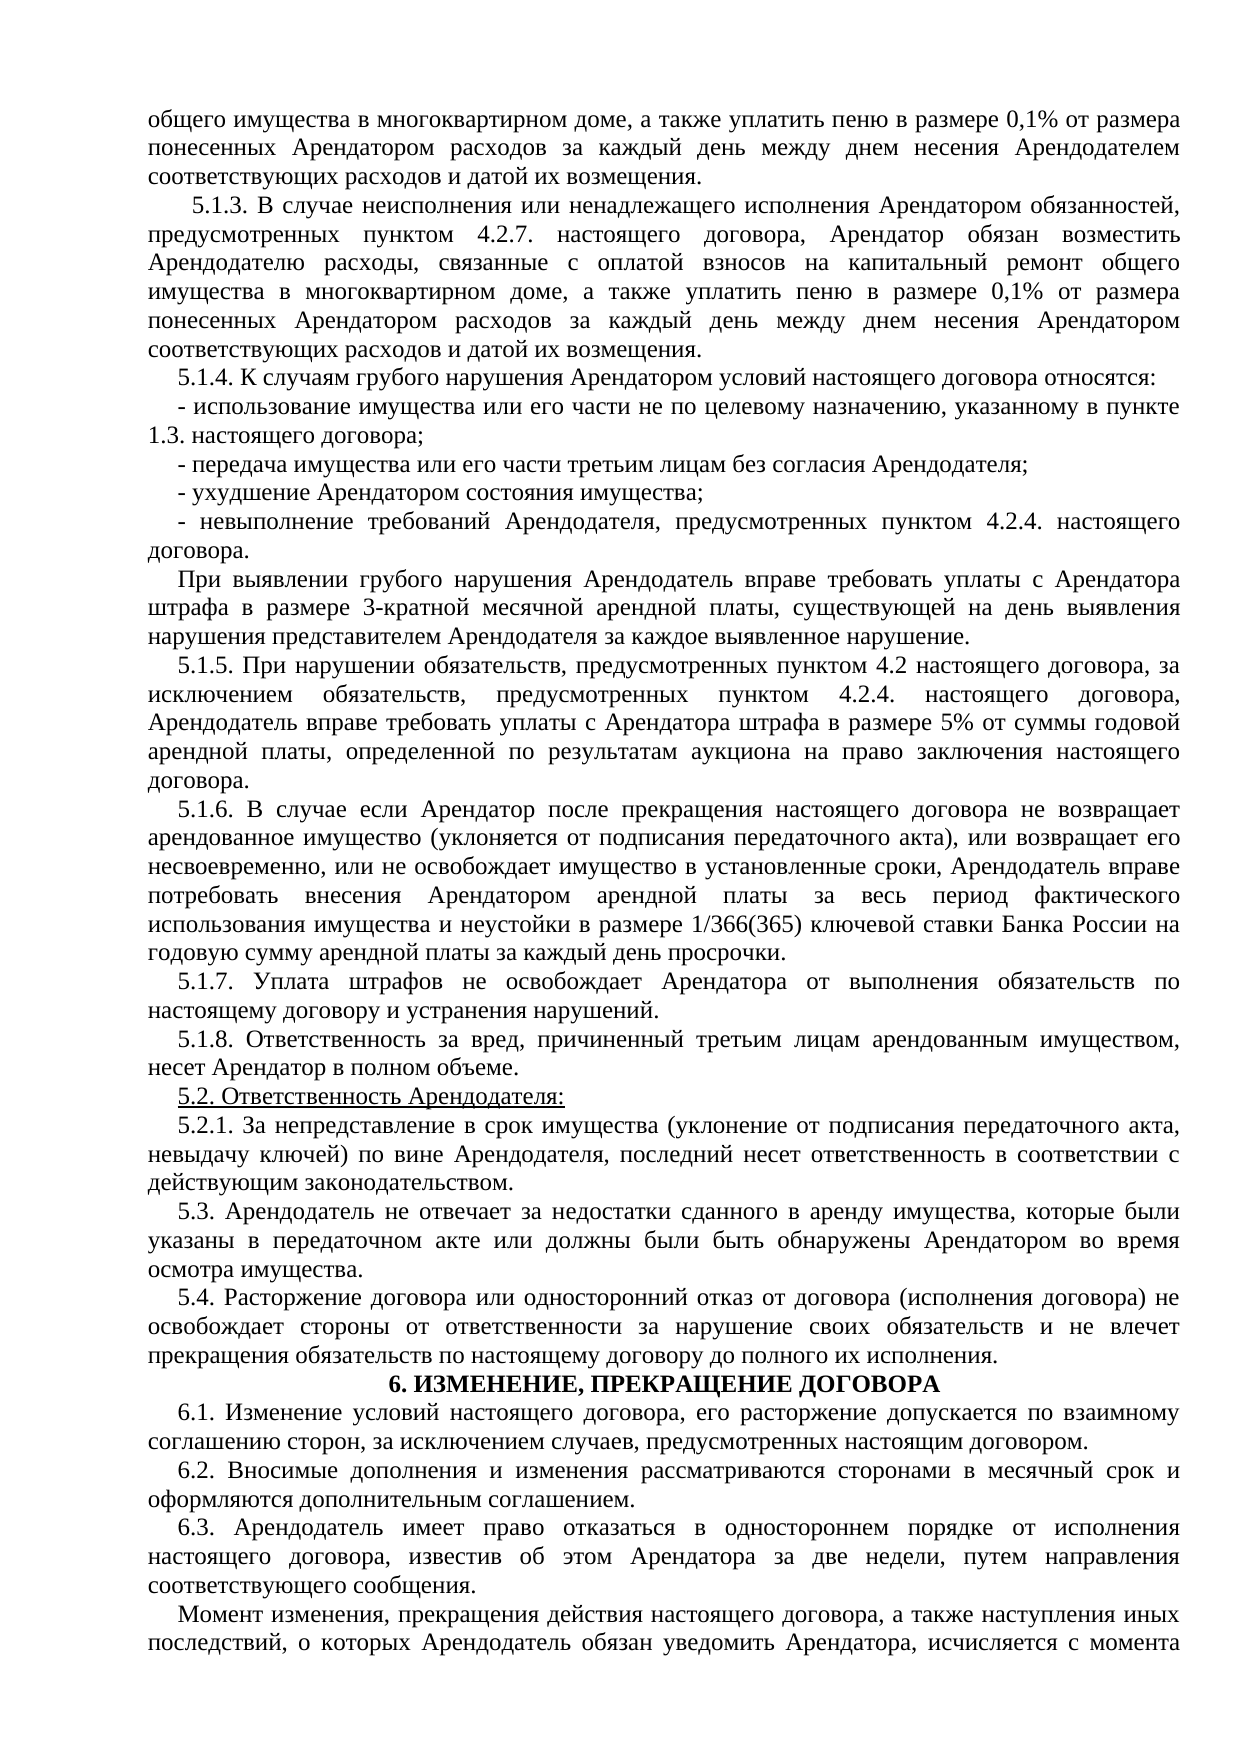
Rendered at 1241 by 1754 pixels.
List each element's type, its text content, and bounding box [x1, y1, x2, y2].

text 5.4. Расторжение договора или односторонний отказ от договора (исполнения договора) не освобождает стороны от ответственности за нарушение своих обязательств и не влечет прекращения обязательств по настоящему договору до полного их исполнения. [148, 1282, 1181, 1369]
text - передача имущества или его части третьим лицам без согласия Арендодателя; [148, 449, 1181, 477]
text 5.3. Арендодатель не отвечает за недостатки сданного в аренду имущества, которые были указаны в передаточном акте или должны были быть обнаружены Арендатором во время осмотра имущества. [148, 1196, 1181, 1282]
subtitle 6. ИЗМЕНЕНИЕ, ПРЕКРАЩЕНИЕ ДОГОВОРА [148, 1369, 1181, 1397]
text - невыполнение требований Арендодателя, предусмотренных пунктом 4.2.4. настоящего договора. [148, 506, 1181, 564]
text 5.1.3. В случае неисполнения или ненадлежащего исполнения Арендатором обязанностей, предусмотренных пунктом 4.2.7. настоящего договора, Арендатор обязан возместить Арендодателю расходы, связанные с оплатой взносов на капитальный ремонт общего имущества в многоквартирном доме, а также уплатить пеню в размере 0,1% от размера понесенных Арендатором расходов за каждый день между днем несения Арендатором соответствующих расходов и датой их возмещения. [148, 190, 1181, 362]
text 5.2. Ответственность Арендодателя: [148, 1081, 1181, 1110]
text 5.1.4. К случаям грубого нарушения Арендатором условий настоящего договора относятся: [148, 362, 1181, 391]
text 5.1.7. Уплата штрафов не освобождает Арендатора от выполнения обязательств по настоящему договору и устранения нарушений. [148, 966, 1181, 1024]
text Момент изменения, прекращения действия настоящего договора, а также наступления иных последствий, о которых Арендодатель обязан уведомить Арендатора, исчисляется с момента [148, 1599, 1181, 1656]
text - использование имущества или его части не по целевому назначению, указанному в пункте 1.3. настоящего договора; [148, 391, 1181, 449]
text 6.1. Изменение условий настоящего договора, его расторжение допускается по взаимному соглашению сторон, за исключением случаев, предусмотренных настоящим договором. [148, 1397, 1181, 1455]
text 6.3. Арендодатель имеет право отказаться в одностороннем порядке от исполнения настоящего договора, известив об этом Арендатора за две недели, путем направления соответствующего сообщения. [148, 1512, 1181, 1599]
text 5.1.8. Ответственность за вред, причиненный третьим лицам арендованным имуществом, несет Арендатор в полном объеме. [148, 1024, 1181, 1081]
text 6.2. Вносимые дополнения и изменения рассматриваются сторонами в месячный срок и оформляются дополнительным соглашением. [148, 1455, 1181, 1512]
text общего имущества в многоквартирном доме, а также уплатить пеню в размере 0,1% от размера понесенных Арендатором расходов за каждый день между днем несения Арендодателем соответствующих расходов и датой их возмещения. [148, 104, 1181, 190]
text При выявлении грубого нарушения Арендодатель вправе требовать уплаты с Арендатора штрафа в размере 3-кратной месячной арендной платы, существующей на день выявления нарушения представителем Арендодателя за каждое выявленное нарушение. [148, 564, 1181, 650]
text 5.1.6. В случае если Арендатор после прекращения настоящего договора не возвращает арендованное имущество (уклоняется от подписания передаточного акта), или возвращает его несвоевременно, или не освобождает имущество в установленные сроки, Арендодатель вправе потребовать внесения Арендатором арендной платы за весь период фактического использования имущества и неустойки в размере 1/366(365) ключевой ставки Банка России на годовую сумму арендной платы за каждый день просрочки. [148, 794, 1181, 966]
text - ухудшение Арендатором состояния имущества; [148, 477, 1181, 506]
text 5.1.5. При нарушении обязательств, предусмотренных пунктом 4.2 настоящего договора, за исключением обязательств, предусмотренных пунктом 4.2.4. настоящего договора, Арендодатель вправе требовать уплаты с Арендатора штрафа в размере 5% от суммы годовой арендной платы, определенной по результатам аукциона на право заключения настоящего договора. [148, 650, 1181, 794]
text 5.2.1. За непредставление в срок имущества (уклонение от подписания передаточного акта, невыдачу ключей) по вине Арендодателя, последний несет ответственность в соответствии с действующим законодательством. [148, 1110, 1181, 1196]
